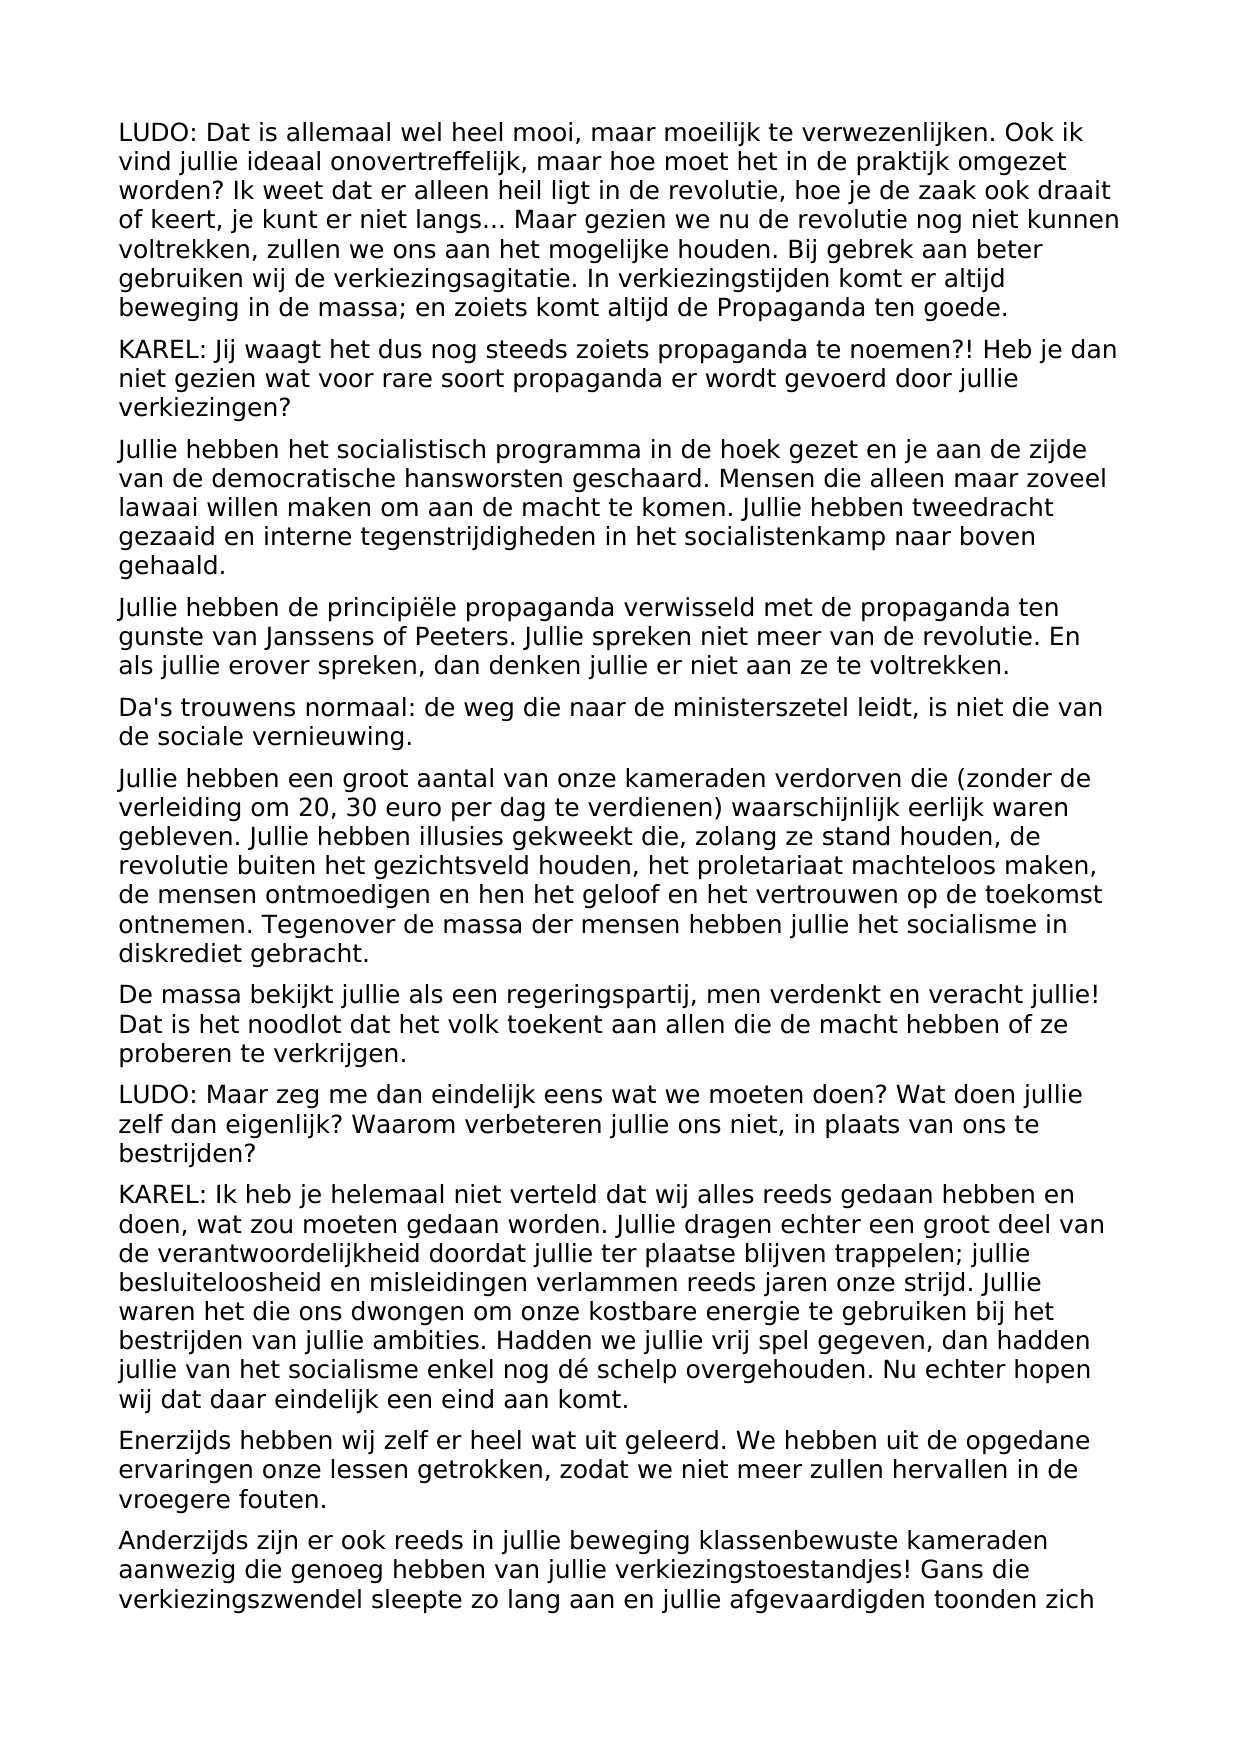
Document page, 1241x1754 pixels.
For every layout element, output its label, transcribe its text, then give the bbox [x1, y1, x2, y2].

text Enerzijds hebben wij zelf er heel wat uit geleerd. We hebben uit de opgedane ervaringen onze lessen getrokken, zodat we niet meer zullen hervallen in de vroegere fouten. [118, 1426, 1122, 1514]
text Jullie hebben het socialistisch programma in de hoek gezet en je aan de zijde van de democratische hansworsten geschaard. Mensen die alleen maar zoveel lawaai willen maken om aan de macht te komen. Jullie hebben tweedracht gezaaid en interne tegenstrijdigheden in het socialistenkamp naar boven gehaald. [118, 435, 1122, 581]
text LUDO: Dat is allemaal wel heel mooi, maar moeilijk te verwezenlijken. Ook ik vind jullie ideaal onovertreffelijk, maar hoe moet het in de praktijk omgezet worden? Ik weet dat er alleen heil ligt in de revolutie, hoe je de zaak ook draait of keert, je kunt er niet langs... Maar gezien we nu de revolutie nog niet kunnen voltrekken, zullen we ons aan het mogelijke houden. Bij gebrek aan beter gebruiken wij de verkiezingsagitatie. In verkiezingstijden komt er altijd beweging in de massa; en zoiets komt altijd de Propaganda ten goede. [118, 118, 1122, 322]
text LUDO: Maar zeg me dan eindelijk eens wat we moeten doen? Wat doen jullie zelf dan eigenlijk? Waarom verbeteren jullie ons niet, in plaats van ons te bestrijden? [118, 1081, 1122, 1168]
text KAREL: Ik heb je helemaal niet verteld dat wij alles reeds gedaan hebben en doen, wat zou moeten gedaan worden. Jullie dragen echter een groot deel van de verantwoordelijkheid doordat jullie ter plaatse blijven trappelen; jullie besluiteloosheid en misleidingen verlammen reeds jaren onze strijd. Jullie waren het die ons dwongen om onze kostbare energie te gebruiken bij het bestrijden van jullie ambities. Hadden we jullie vrij spel gegeven, dan hadden jullie van het socialisme enkel nog dé schelp overgehouden. Nu echter hopen wij dat daar eindelijk een eind aan komt. [118, 1181, 1122, 1414]
text De massa bekijkt jullie als een regeringspartij, men verdenkt en veracht jullie! Dat is het noodlot dat het volk toekent aan allen die de macht hebben of ze proberen te verkrijgen. [118, 981, 1122, 1068]
text Anderzijds zijn er ook reeds in jullie beweging klassenbewuste kameraden aanwezig die genoeg hebben van jullie verkiezingstoestandjes! Gans die verkiezingszwendel sleepte zo lang aan en jullie afgevaardigden toonden zich [118, 1526, 1122, 1614]
text KAREL: Jij waagt het dus nog steeds zoiets propaganda te noemen?! Heb je dan niet gezien wat voor rare soort propaganda er wordt gevoerd door jullie verkiezingen? [118, 335, 1122, 422]
text Jullie hebben een groot aantal van onze kameraden verdorven die (zonder de verleiding om 20, 30 euro per dag te verdienen) waarschijnlijk eerlijk waren gebleven. Jullie hebben illusies gekweekt die, zolang ze stand houden, de revolutie buiten het gezichtsveld houden, het proletariaat machteloos maken, de mensen ontmoedigen en hen het geloof en het vertrouwen op de toekomst ontnemen. Tegenover de massa der mensen hebben jullie het socialisme in diskrediet gebracht. [118, 764, 1122, 968]
text Jullie hebben de principiële propaganda verwisseld met de propaganda ten gunste van Janssens of Peeters. Jullie spreken niet meer van de revolutie. En als jullie erover spreken, dan denken jullie er niet aan ze te voltrekken. [118, 593, 1122, 681]
text Da's trouwens normaal: de weg die naar de ministerszetel leidt, is niet die van de sociale vernieuwing. [118, 693, 1122, 751]
